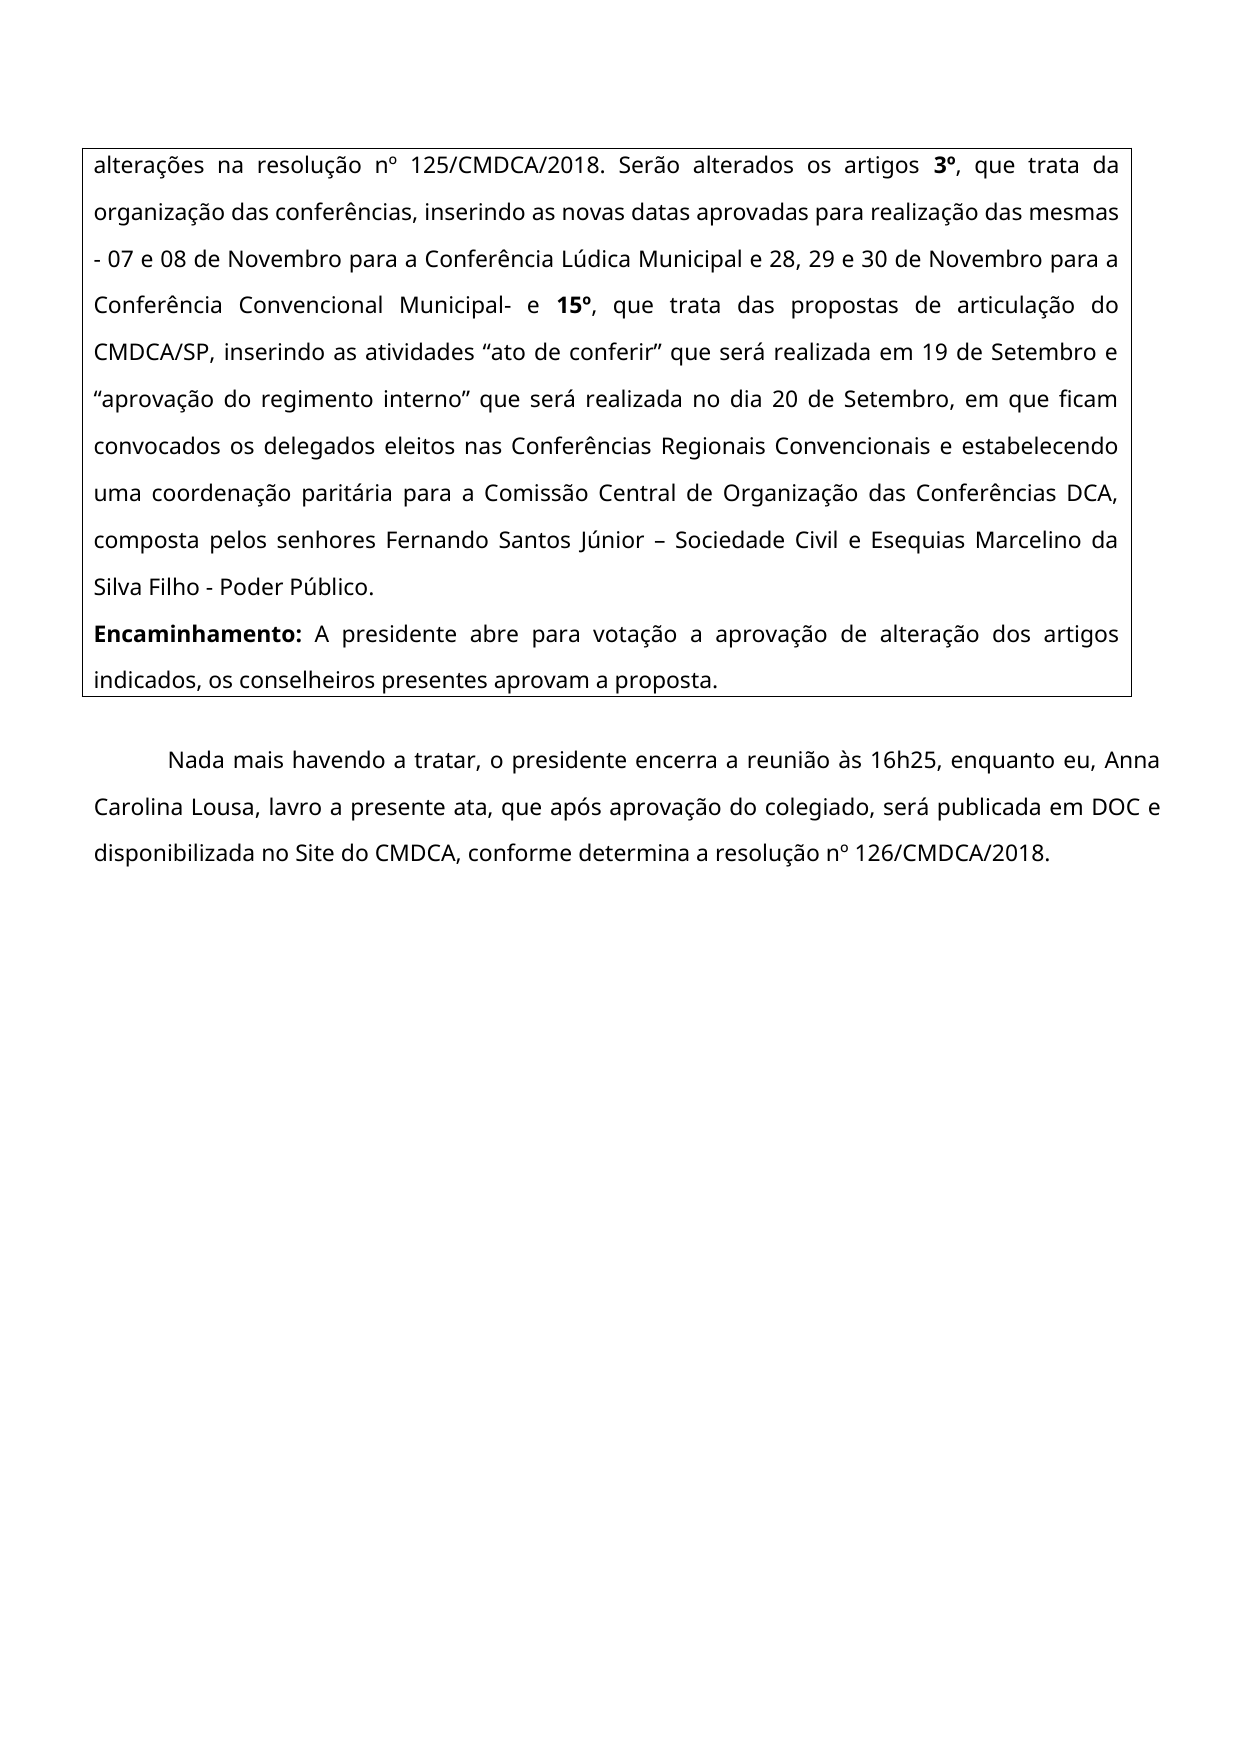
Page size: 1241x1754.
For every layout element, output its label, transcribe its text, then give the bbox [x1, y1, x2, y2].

text Nada mais havendo a tratar, o presidente encerra a reunião às 16h25, enquanto eu, Anna Carolina Lousa, lavro a presente ata, que após aprovação do colegiado, será publicada em DOC e disponibilizada no Site do CMDCA, conforme determina a resolução nº 126/CMDCA/2018. [94, 743, 1162, 868]
table_cell alterações na resolução nº 125/CMDCA/2018. Serão alterados os artigos 3º, que trata da organização das conferências, inserindo as novas datas aprovadas para realização das mesmas - 07 e 08 de Novembro para a Conferência Lúdica Municipal e 28, 29 e 30 de Novembro para a Conferência Convencional Municipal- e 15º, que trata das propostas de articulação do CMDCA/SP, inserindo as atividades “ato de conferir” que será realizada em 19 de Setembro e “aprovação do regimento interno” que será realizada no dia 20 de Setembro, em que ficam convocados os delegados eleitos nas Conferências Regionais Convencionais e estabelecendo uma coordenação paritária para a Comissão Central de Organização das Conferências DCA, composta pelos senhores Fernando Santos Júnior – Sociedade Civil e Esequias Marcelino da Silva Filho - Poder Público. Encaminhamento: A presidente abre para votação a aprovação de alteração dos artigos indicados, os conselheiros presentes aprovam a proposta. [83, 149, 1131, 696]
